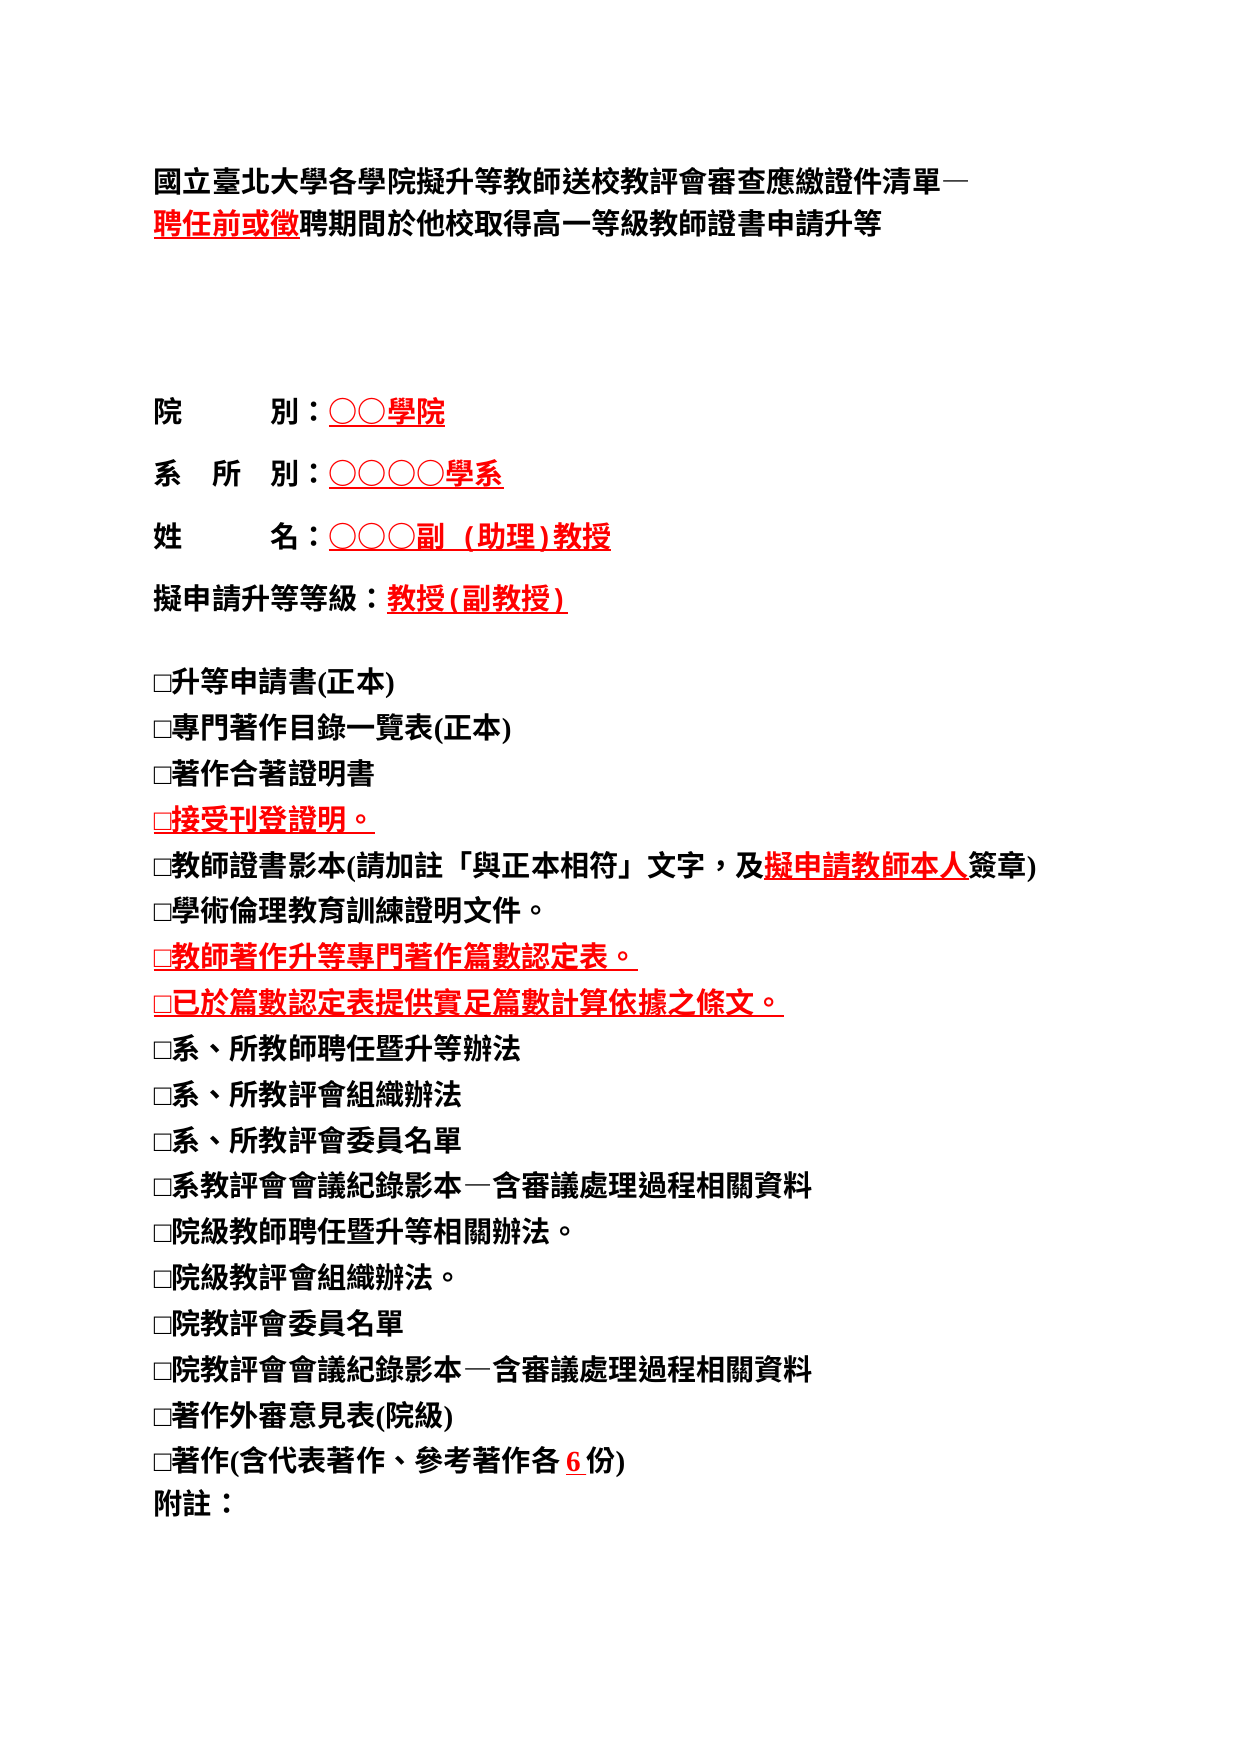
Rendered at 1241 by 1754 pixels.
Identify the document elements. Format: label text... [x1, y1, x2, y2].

text □教師證書影本(請加註「與正本相符」文字，及擬申請教師本人簽章) [153, 839, 1092, 884]
text 擬申請升等等級：教授(副教授) [153, 555, 1092, 618]
text □學術倫理教育訓練證明文件。 [153, 884, 1092, 930]
text 國立臺北大學各學院擬升等教師送校教評會審查應繳證件清單— 聘任前或徵聘期間於他校取得高一等級教師證書申請升等 [153, 158, 1092, 243]
text □升等申請書(正本) [153, 655, 1092, 701]
text 附註： [153, 1480, 1092, 1523]
text 院 別：○○學院 [153, 368, 1092, 430]
text □院級教師聘任暨升等相關辦法。 [153, 1205, 1092, 1251]
text □著作合著證明書 [153, 747, 1092, 793]
text □接受刊登證明。 [153, 793, 1092, 839]
text □院教評會會議紀錄影本—含審議處理過程相關資料 [153, 1343, 1092, 1389]
text □已於篇數認定表提供實足篇數計算依據之條文。 [153, 976, 1092, 1022]
text 姓 名：○○○副 (助理)教授 [153, 493, 1092, 555]
text □著作(含代表著作、參考著作各6份) [153, 1434, 1092, 1480]
text □系、所教師聘任暨升等辦法 [153, 1022, 1092, 1068]
text □系、所教評會委員名單 [153, 1114, 1092, 1159]
text □專門著作目錄一覽表(正本) [153, 701, 1092, 747]
text □系、所教評會組織辦法 [153, 1068, 1092, 1114]
text □教師著作升等專門著作篇數認定表。 [153, 930, 1092, 976]
text □系教評會會議紀錄影本—含審議處理過程相關資料 [153, 1159, 1092, 1205]
text □院級教評會組織辦法。 [153, 1251, 1092, 1297]
text □院教評會委員名單 [153, 1297, 1092, 1343]
text □著作外審意見表(院級) [153, 1389, 1092, 1434]
text 系 所 別：○○○○學系 [153, 430, 1092, 493]
